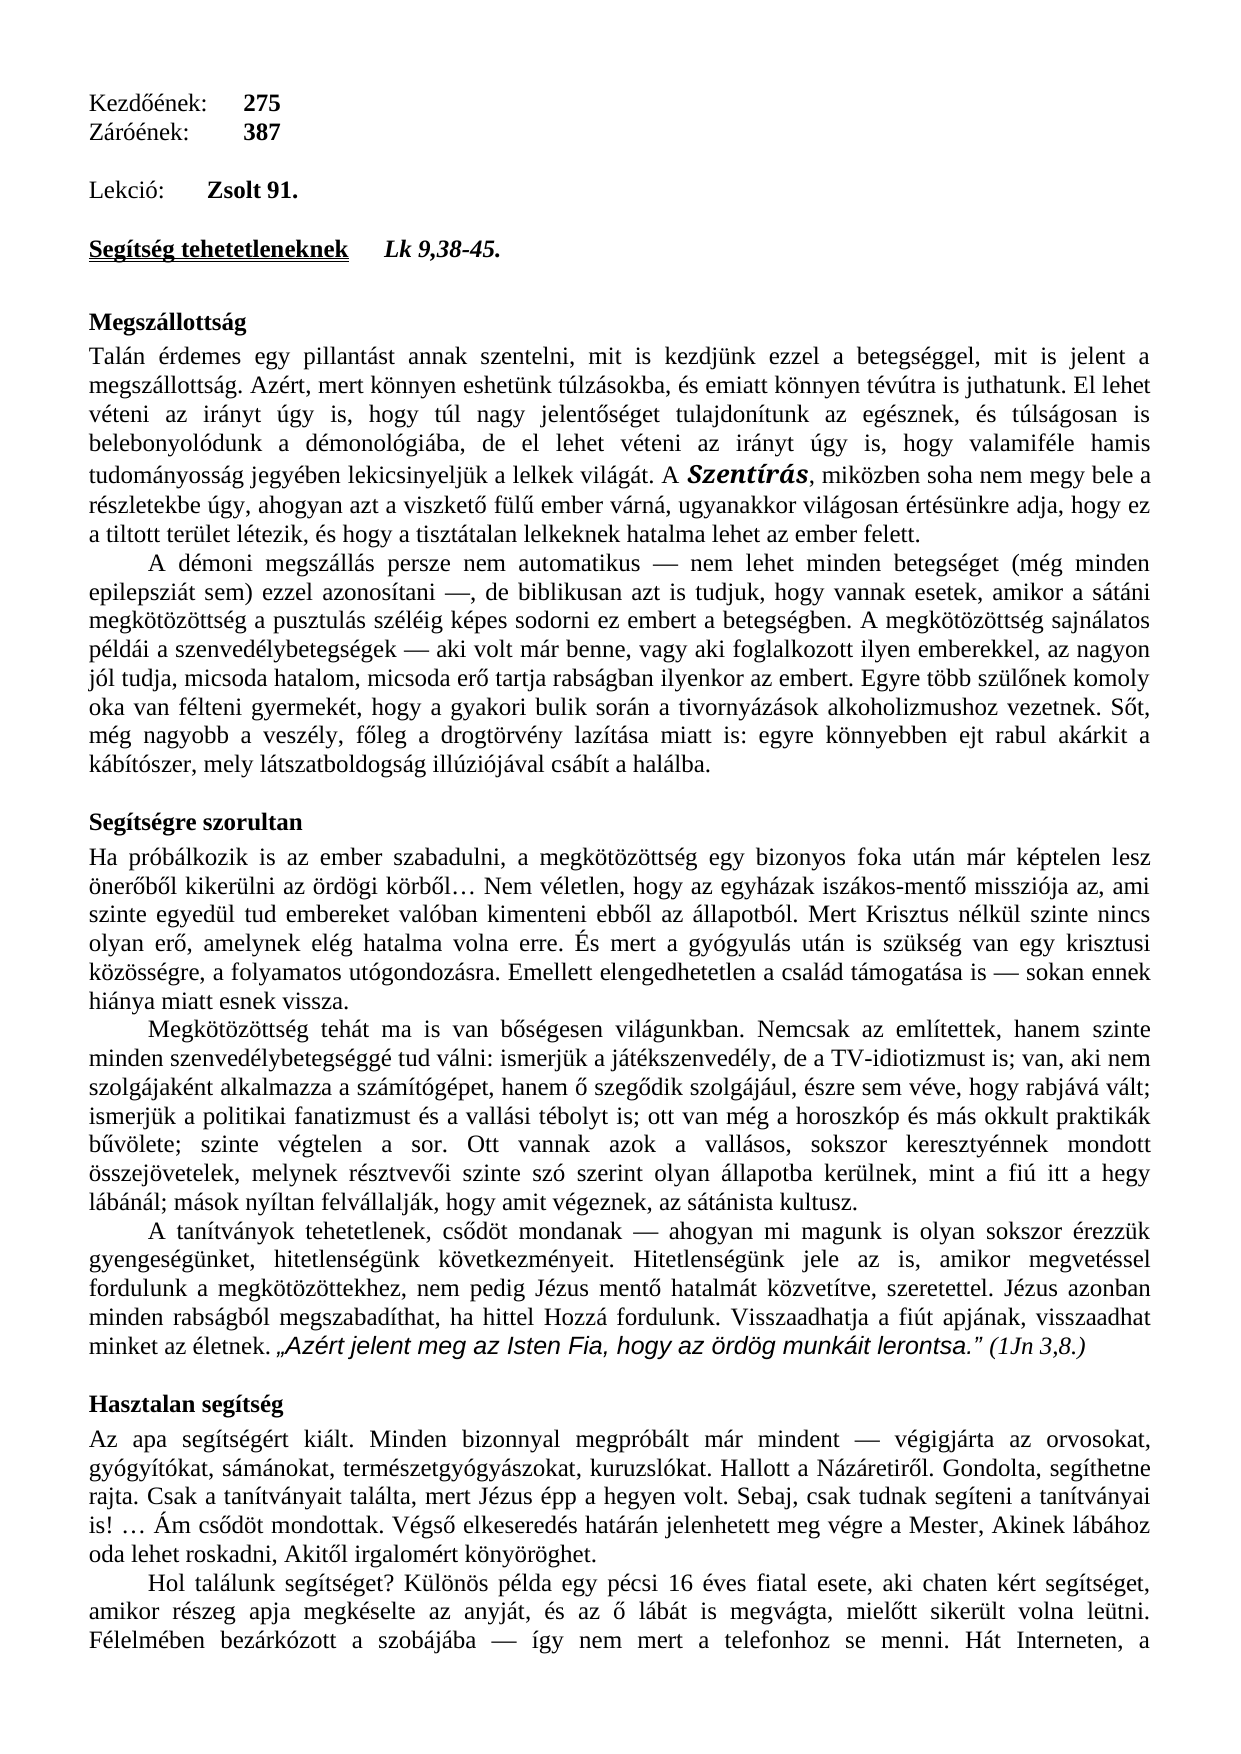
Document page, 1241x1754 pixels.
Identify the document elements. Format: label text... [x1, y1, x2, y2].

text Lekció: Zsolt 91. [88, 176, 1152, 204]
text A démoni megszállás persze nem automatikus — nem lehet minden betegséget (még minden epilepsziát sem) ezzel azonosítani —, de biblikusan azt is tudjuk, hogy vannak esetek, amikor a sátáni megkötözöttség a pusztulás széléig képes sodorni ez embert a betegségben. A megkötözöttség sajnálatos példái a szenvedélybetegségek — aki volt már benne, vagy aki foglalkozott ilyen emberekkel, az nagyon jól tudja, micsoda hatalom, micsoda erő tartja rabságban ilyenkor az embert. Egyre több szülőnek komoly oka van félteni gyermekét, hogy a gyakori bulik során a tivornyázások alkoholizmushoz vezetnek. Sőt, még nagyobb a veszély, főleg a drogtörvény lazítása miatt is: egyre könnyebben ejt rabul akárkit a kábítószer, mely látszatboldogság illúziójával csábít a halálba. [88, 548, 1152, 778]
text Az apa segítségért kiált. Minden bizonnyal megpróbált már mindent — végigjárta az orvosokat, gyógyítókat, sámánokat, természetgyógyászokat, kuruzslókat. Hallott a Názáretiről. Gondolta, segíthetne rajta. Csak a tanítványait találta, mert Jézus épp a hegyen volt. Sebaj, csak tudnak segíteni a tanítványai is! … Ám csődöt mondottak. Végső elkeseredés határán jelenhetett meg végre a Mester, Akinek lábához oda lehet roskadni, Akitől irgalomért könyöröghet. [88, 1424, 1152, 1568]
subtitle Megszállottság [88, 307, 1152, 336]
subtitle Segítségre szorultan [88, 807, 1152, 836]
text Hol találunk segítséget? Különös példa egy pécsi 16 éves fiatal esete, aki chaten kért segítséget, amikor részeg apja megkéselte az anyját, és az ő lábát is megvágta, mielőtt sikerült volna leütni. Félelmében bezárkózott a szobájába — így nem mert a telefonhoz se menni. Hát Interneten, a [88, 1568, 1152, 1654]
text Talán érdemes egy pillantást annak szentelni, mit is kezdjünk ezzel a betegséggel, mit is jelent a megszállottság. Azért, mert könnyen eshetünk túlzásokba, és emiatt könnyen tévútra is juthatunk. El lehet véteni az irányt úgy is, hogy túl nagy jelentőséget tulajdonítunk az egésznek, és túlságosan is belebonyolódunk a démonológiába, de el lehet véteni az irányt úgy is, hogy valamiféle hamis tudományosság jegyében lekicsinyeljük a lelkek világát. A Szentírás, miközben soha nem megy bele a részletekbe úgy, ahogyan azt a viszkető fülű ember várná, ugyanakkor világosan értésünkre adja, hogy ez a tiltott terület létezik, és hogy a tisztátalan lelkeknek hatalma lehet az ember felett. [88, 341, 1152, 548]
text A tanítványok tehetetlenek, csődöt mondanak — ahogyan mi magunk is olyan sokszor érezzük gyengeségünket, hitetlenségünk következményeit. Hitetlenségünk jele az is, amikor megvetéssel fordulunk a megkötözöttekhez, nem pedig Jézus mentő hatalmát közvetítve, szeretettel. Jézus azonban minden rabságból megszabadíthat, ha hittel Hozzá fordulunk. Visszaadhatja a fiút apjának, visszaadhat minket az életnek. „Azért jelent meg az Isten Fia, hogy az ördög munkáit lerontsa.” (1Jn 3,8.) [88, 1216, 1152, 1360]
text Megkötözöttség tehát ma is van bőségesen világunkban. Nemcsak az említettek, hanem szinte minden szenvedélybetegséggé tud válni: ismerjük a játékszenvedély, de a TV-idiotizmust is; van, aki nem szolgájaként alkalmazza a számítógépet, hanem ő szegődik szolgájául, észre sem véve, hogy rabjává vált; ismerjük a politikai fanatizmust és a vallási tébolyt is; ott van még a horoszkóp és más okkult praktikák bűvölete; szinte végtelen a sor. Ott vannak azok a vallásos, sokszor keresztyénnek mondott összejövetelek, melynek résztvevői szinte szó szerint olyan állapotba kerülnek, mint a fiú itt a hegy lábánál; mások nyíltan felvállalják, hogy amit végeznek, az sátánista kultusz. [88, 1014, 1152, 1216]
subtitle Hasztalan segítség [88, 1389, 1152, 1418]
text Záróének: 387 [88, 117, 1152, 146]
text Ha próbálkozik is az ember szabadulni, a megkötözöttség egy bizonyos foka után már képtelen lesz önerőből kikerülni az ördögi körből… Nem véletlen, hogy az egyházak iszákos-mentő missziója az, ami szinte egyedül tud embereket valóban kimenteni ebből az állapotból. Mert Krisztus nélkül szinte nincs olyan erő, amelynek elég hatalma volna erre. És mert a gyógyulás után is szükség van egy krisztusi közösségre, a folyamatos utógondozásra. Emellett elengedhetetlen a család támogatása is — sokan ennek hiánya miatt esnek vissza. [88, 842, 1152, 1014]
text Kezdőének: 275 [88, 88, 1152, 117]
text Segítség tehetetleneknek Lk 9,38-45. [88, 234, 1152, 262]
